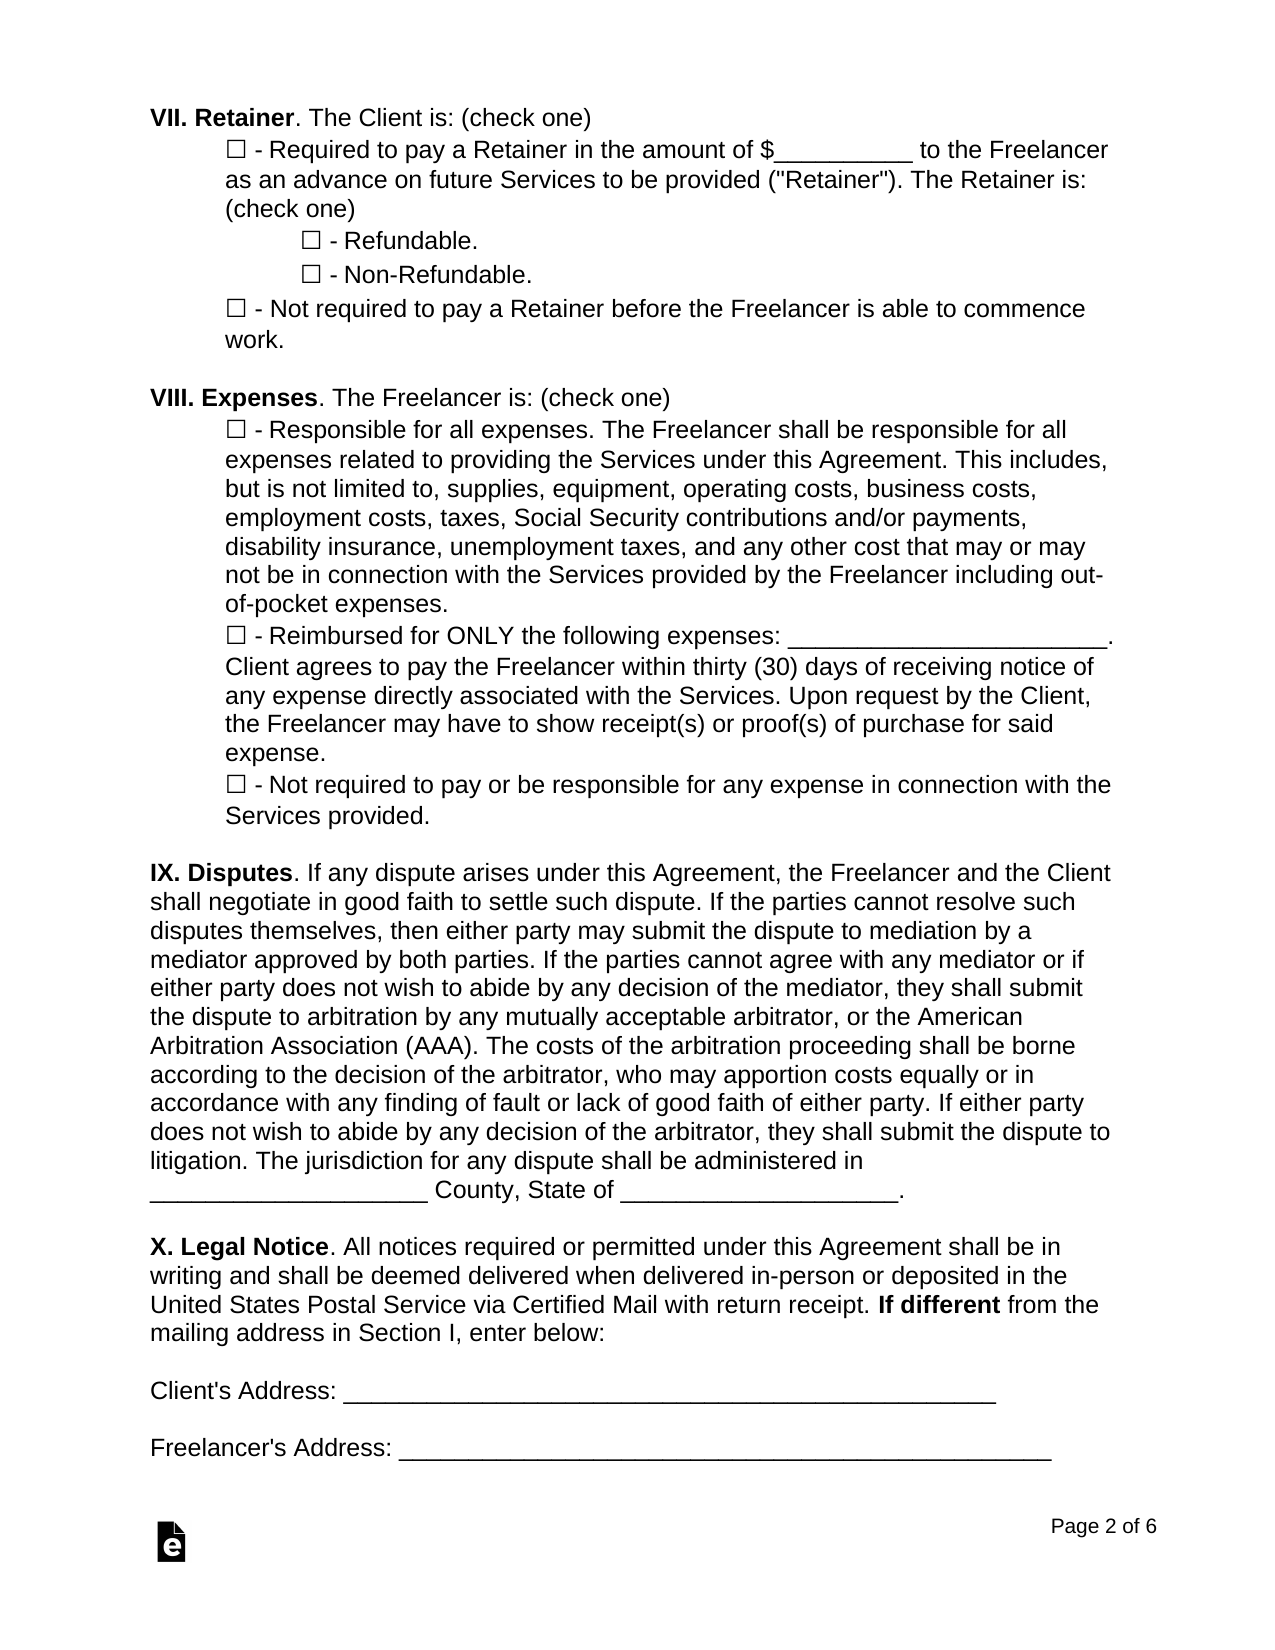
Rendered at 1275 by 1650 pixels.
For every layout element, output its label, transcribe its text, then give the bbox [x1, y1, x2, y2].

text VII. Retainer. The Client is: (check one) [150, 102, 1125, 131]
text Freelancer's Address: _______________________________________________ [150, 1433, 1125, 1462]
text ☐ - Required to pay a Retainer in the amount of $__________ to the Freelancer as an advance on future Services to be provided ("Retainer"). The Retainer is: (check one) [225, 131, 1125, 223]
text ☐ - Refundable. [300, 223, 1125, 257]
text ☐ - Responsible for all expenses. The Freelancer shall be responsible for all expenses related to providing the Services under this Agreement. This includes, but is not limited to, supplies, equipment, operating costs, business costs, employment costs, taxes, Social Security contributions and/or payments, disability insurance, unemployment taxes, and any other cost that may or may not be in connection with the Services provided by the Freelancer including out-of-pocket expenses. [225, 411, 1125, 618]
text ☐ - Not required to pay or be responsible for any expense in connection with the Services provided. [225, 767, 1125, 830]
text ☐ - Non-Refundable. [300, 257, 1125, 291]
text IX. Disputes. If any dispute arises under this Agreement, the Freelancer and the Client shall negotiate in good faith to settle such dispute. If the parties cannot resolve such disputes themselves, then either party may submit the dispute to mediation by a mediator approved by both parties. If the parties cannot agree with any mediator or if either party does not wish to abide by any decision of the mediator, they shall submit the dispute to arbitration by any mutually acceptable arbitrator, or the American Arbitration Association (AAA). The costs of the arbitration proceeding shall be borne according to the decision of the arbitrator, who may apportion costs equally or in accordance with any finding of fault or lack of good faith of either party. If either party does not wish to abide by any decision of the arbitrator, they shall submit the dispute to litigation. The jurisdiction for any dispute shall be administered in ____________________ County, State of ____________________. [150, 858, 1125, 1203]
text ☐ - Reimbursed for ONLY the following expenses: _______________________. [225, 618, 1125, 652]
text X. Legal Notice. All notices required or permitted under this Agreement shall be in writing and shall be deemed delivered when delivered in-person or deposited in the United States Postal Service via Certified Mail with return receipt. If different from the mailing address in Section I, enter below: [150, 1232, 1125, 1347]
text Client's Address: _______________________________________________ [150, 1376, 1125, 1405]
text ☐ - Not required to pay a Retainer before the Freelancer is able to commence work. [225, 291, 1125, 354]
text VIII. Expenses. The Freelancer is: (check one) [150, 382, 1125, 411]
text Client agrees to pay the Freelancer within thirty (30) days of receiving notice of any expense directly associated with the Services. Upon request by the Client, the Freelancer may have to show receipt(s) or proof(s) of purchase for said expense. [225, 652, 1125, 767]
